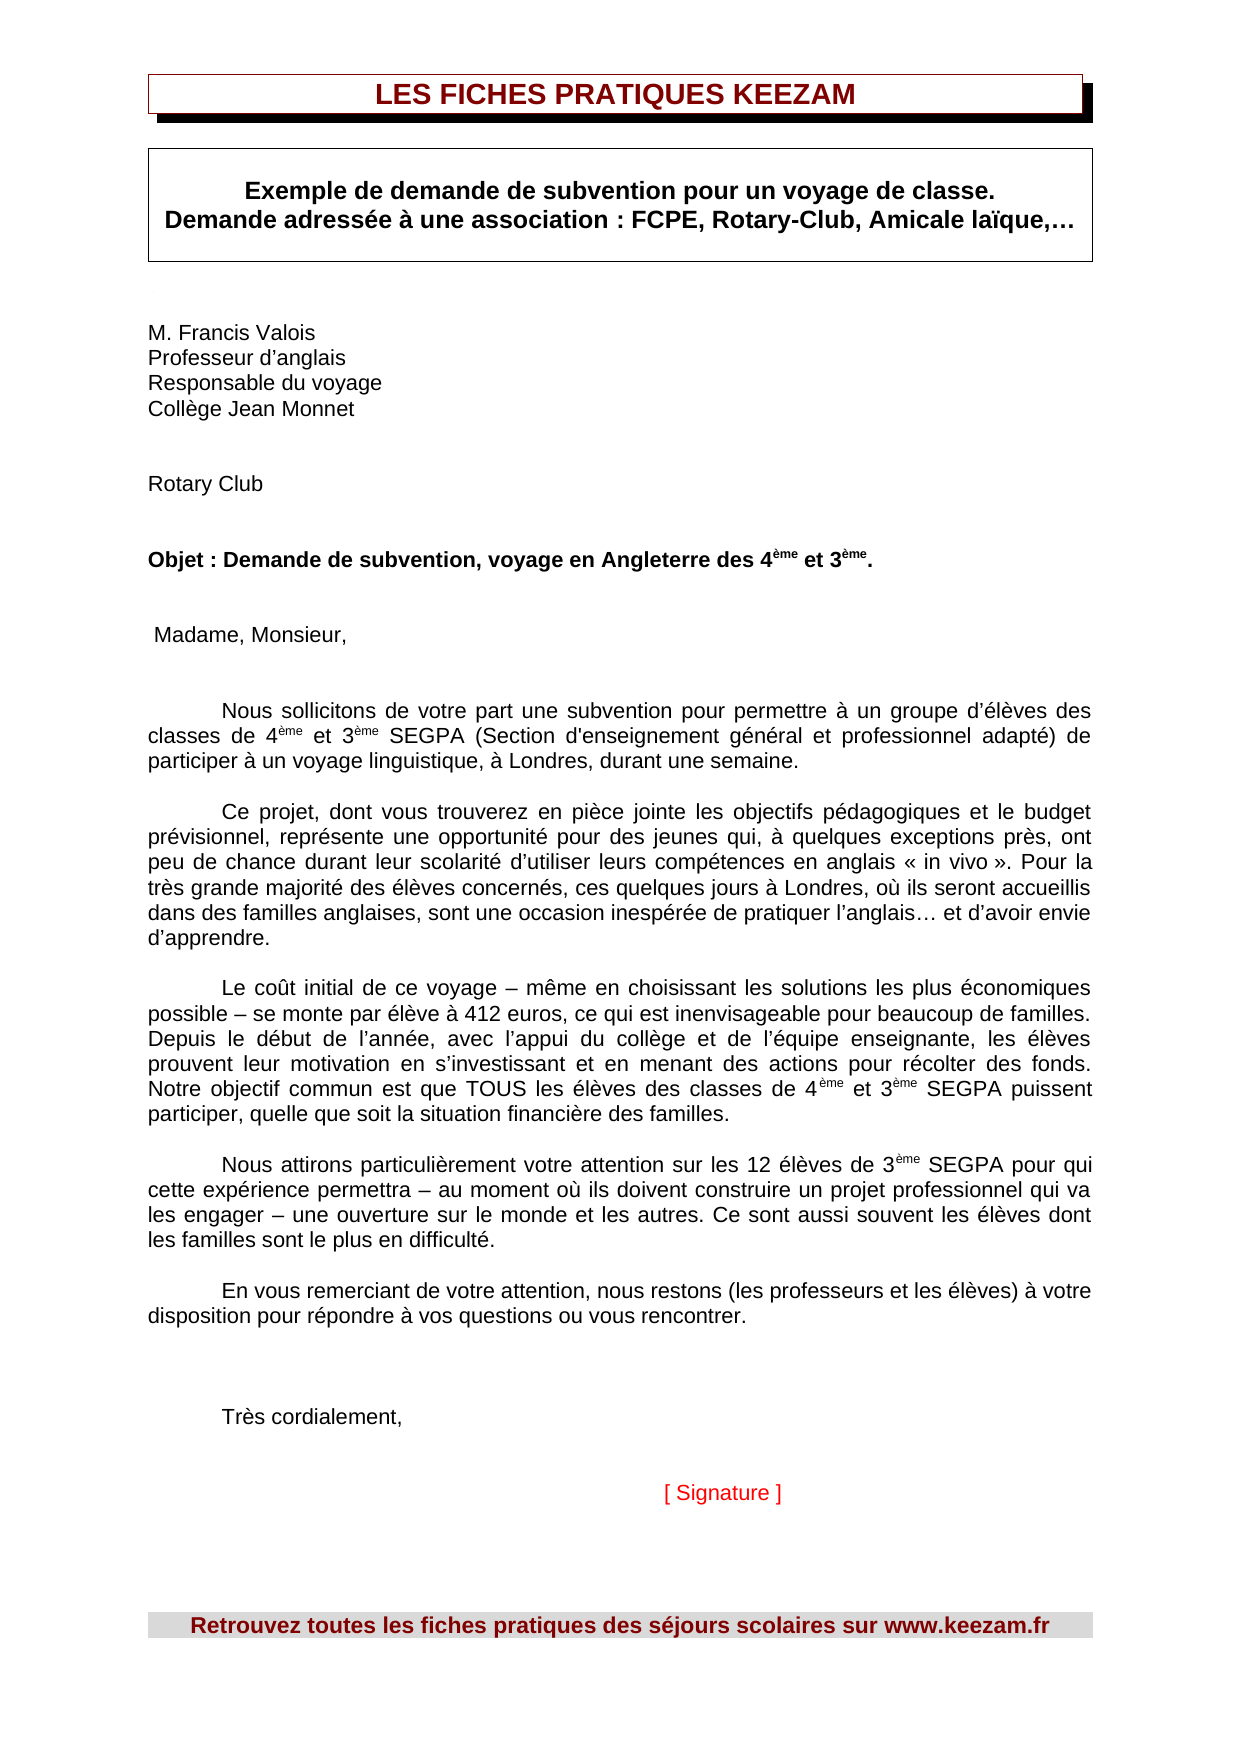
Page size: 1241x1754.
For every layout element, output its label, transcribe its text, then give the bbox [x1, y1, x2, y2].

text Objet : Demande de subvention, voyage en Angleterre des 4ème et 3ème. [148, 547, 1093, 572]
text Nous sollicitons de votre part une subvention pour permettre à un groupe d’élèves des classes de 4ème et 3ème SEGPA (Section d'enseignement général et professionnel adapté) de participer à un voyage linguistique, à Londres, durant une semaine. [148, 698, 1093, 773]
text Le coût initial de ce voyage – même en choisissant les solutions les plus économiques possible – se monte par élève à 412 euros, ce qui est inenvisageable pour beaucoup de familles. Depuis le début de l’année, avec l’appui du collège et de l’équipe enseignante, les élèves prouvent leur motivation en s’investissant et en menant des actions pour récolter des fonds. Notre objectif commun est que TOUS les élèves des classes de 4ème et 3ème SEGPA puissent participer, quelle que soit la situation financière des familles. [148, 975, 1093, 1126]
text Très cordialement, [148, 1404, 1093, 1429]
text Nous attirons particulièrement votre attention sur les 12 élèves de 3ème SEGPA pour qui cette expérience permettra – au moment où ils doivent construire un projet professionnel qui va les engager – une ouverture sur le monde et les autres. Ce sont aussi souvent les élèves dont les familles sont le plus en difficulté. [148, 1152, 1093, 1252]
text Rotary Club [148, 471, 1093, 496]
text Madame, Monsieur, [148, 622, 1093, 647]
text Demande adressée à une association : FCPE, Rotary-Club, Amicale laïque,… [149, 202, 1092, 233]
text Professeur d’anglais [148, 345, 1093, 370]
text M. Francis Valois [148, 320, 1093, 345]
text Ce projet, dont vous trouverez en pièce jointe les objectifs pédagogiques et le budget prévisionnel, représente une opportunité pour des jeunes qui, à quelques exceptions près, ont peu de chance durant leur scolarité d’utiliser leurs compétences en anglais « in vivo ». Pour la très grande majorité des élèves concernés, ces quelques jours à Londres, où ils seront accueillis dans des familles anglaises, sont une occasion inespérée de pratiquer l’anglais… et d’avoir envie d’apprendre. [148, 799, 1093, 950]
text En vous remerciant de votre attention, nous restons (les professeurs et les élèves) à votre disposition pour répondre à vos questions ou vous rencontrer. [148, 1278, 1093, 1328]
text [ Signature ] [590, 1479, 1093, 1504]
text Responsable du voyage [148, 370, 1093, 395]
text Exemple de demande de subvention pour un voyage de classe. [149, 173, 1092, 202]
text Collège Jean Monnet [148, 395, 1093, 421]
